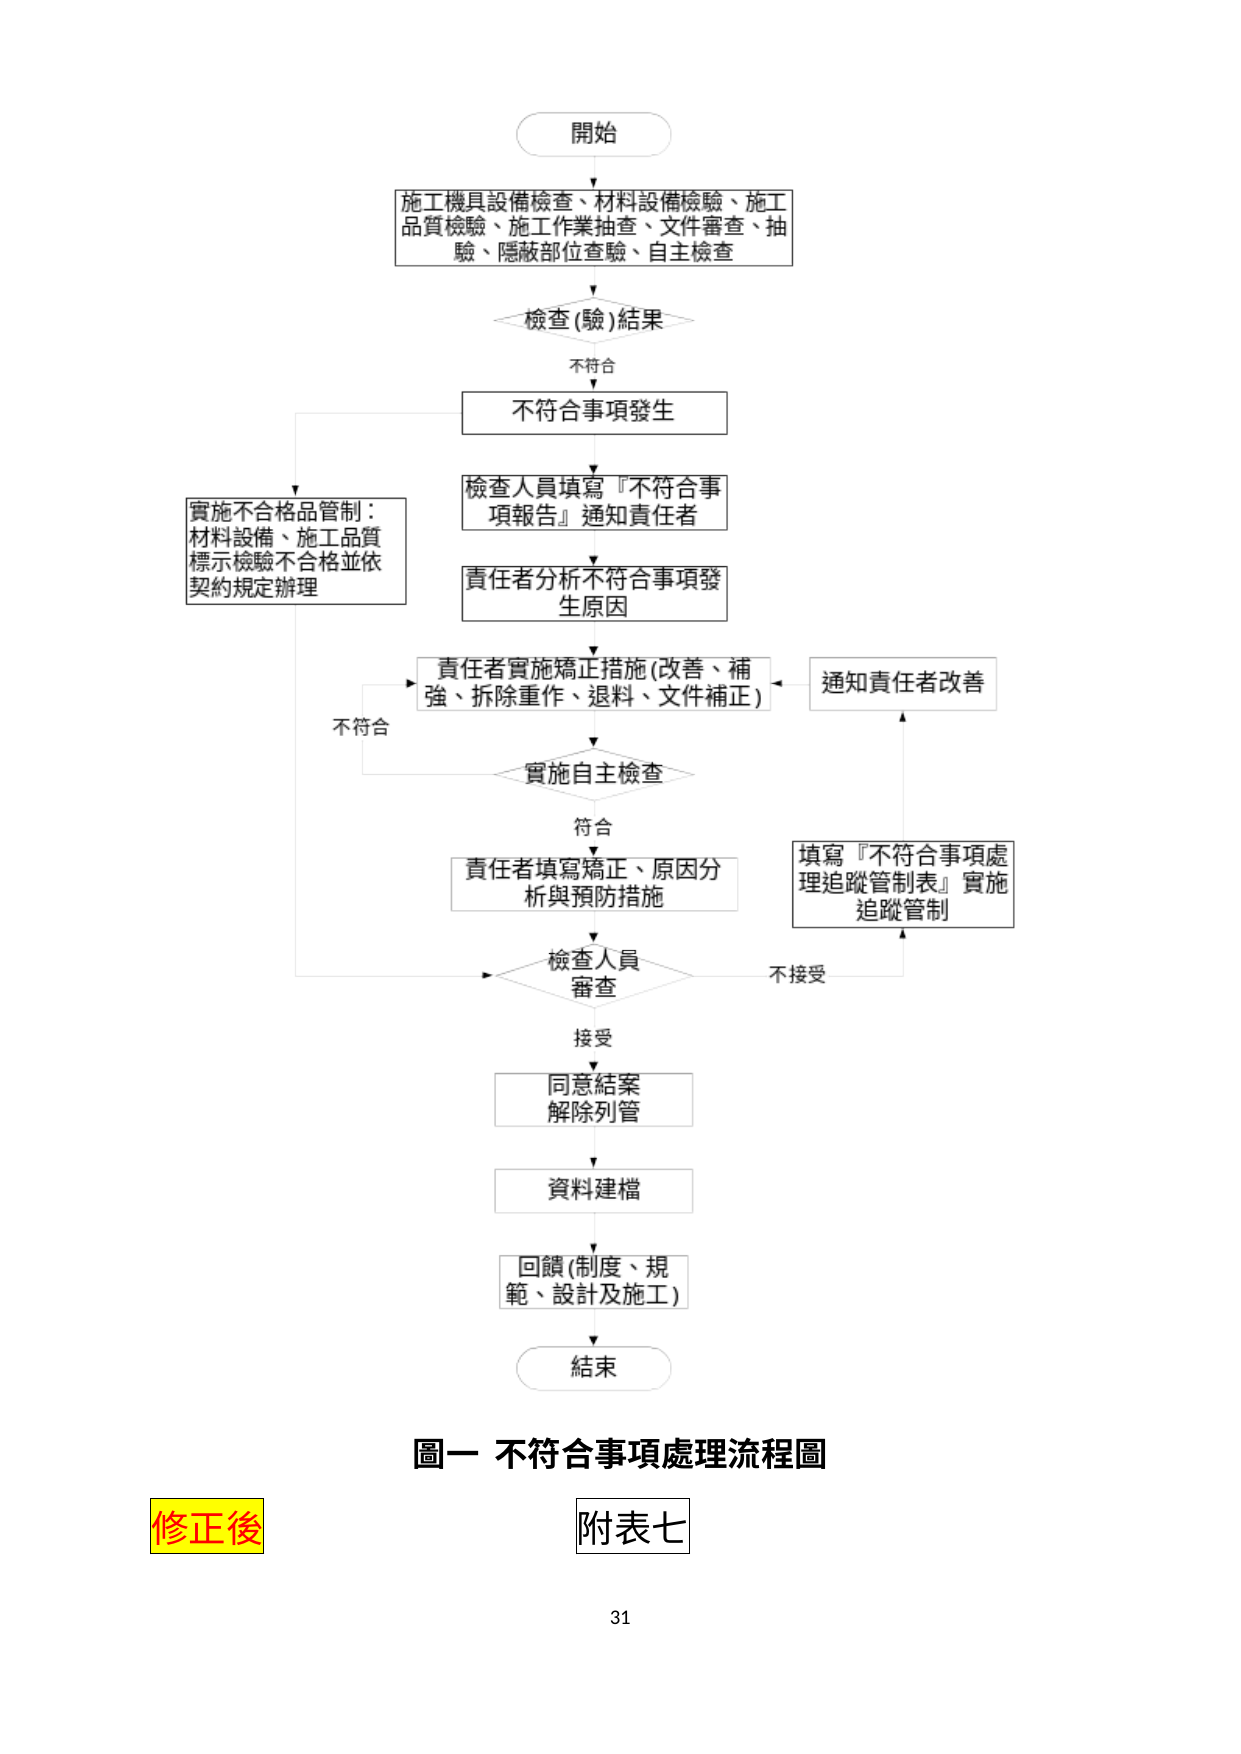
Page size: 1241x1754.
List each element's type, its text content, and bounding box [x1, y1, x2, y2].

text 修正後 附表七 [150, 1489, 1090, 1564]
text 圖一 不符合事項處理流程圖 [150, 1414, 1090, 1489]
